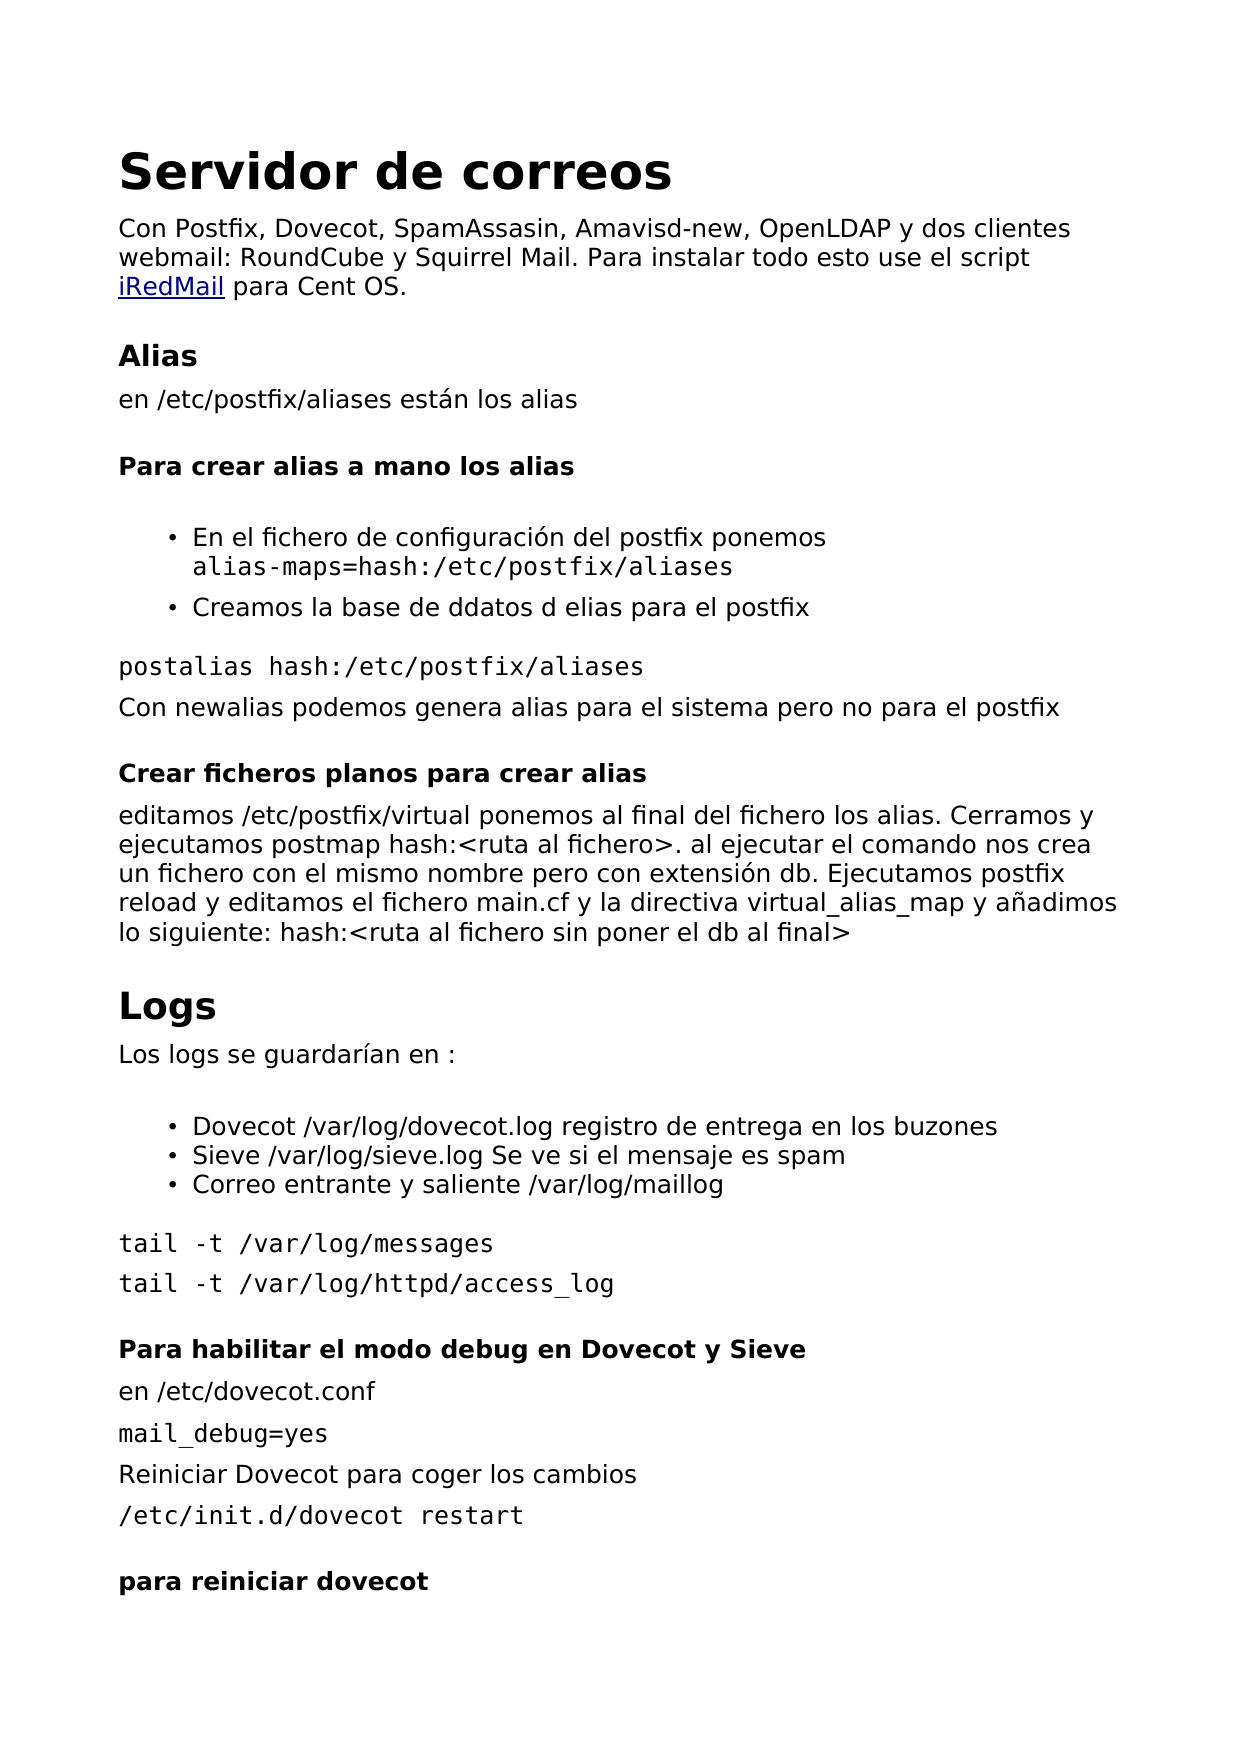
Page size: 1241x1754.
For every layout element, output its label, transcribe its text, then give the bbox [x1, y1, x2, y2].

text Reiniciar Dovecot para coger los cambios [118, 1460, 1122, 1489]
text editamos /etc/postfix/virtual ponemos al final del fichero los alias. Cerramos y ejecutamos postmap hash:<ruta al fichero>. al ejecutar el comando nos crea un fichero con el mismo nombre pero con extensión db. Ejecutamos postfix reload y editamos el fichero main.cf y la directiva virtual_alias_map y añadimos lo siguiente: hash:<ruta al fichero sin poner el db al final> [118, 801, 1122, 947]
text tail -t /var/log/messages [118, 1229, 1122, 1258]
subtitle Alias [118, 339, 1122, 373]
list Correo entrante y saliente /var/log/maillog [177, 1170, 1122, 1199]
text /etc/init.d/dovecot restart [118, 1502, 1122, 1531]
text postalias hash:/etc/postfix/aliases [118, 652, 1122, 681]
list Dovecot /var/log/dovecot.log registro de entrega en los buzones [177, 1112, 1122, 1141]
list En el fichero de configuración del postfix ponemos [177, 523, 1122, 552]
subtitle Crear ficheros planos para crear alias [118, 759, 1122, 789]
subtitle Logs [118, 984, 1122, 1028]
list Creamos la base de ddatos d elias para el postfix [177, 593, 1122, 622]
subtitle Para habilitar el modo debug en Dovecot y Sieve [118, 1336, 1122, 1365]
subtitle Servidor de correos [118, 143, 1122, 201]
text Con Postfix, Dovecot, SpamAssasin, Amavisd-new, OpenLDAP y dos clientes webmail: RoundCube y Squirrel Mail. Para instalar todo esto use el script iRedMail para Cent OS. [118, 214, 1122, 301]
text en /etc/dovecot.conf [118, 1377, 1122, 1406]
text en /etc/postfix/aliases están los alias [118, 385, 1122, 414]
text mail_debug=yes [118, 1419, 1122, 1448]
text tail -t /var/log/httpd/access_log [118, 1270, 1122, 1299]
text Los logs se guardarían en : [118, 1041, 1122, 1070]
subtitle para reiniciar dovecot [118, 1567, 1122, 1597]
list alias-maps=hash:/etc/postfix/aliases [177, 552, 1122, 581]
text Con newalias podemos genera alias para el sistema pero no para el postfix [118, 693, 1122, 722]
subtitle Para crear alias a mano los alias [118, 452, 1122, 481]
list Sieve /var/log/sieve.log Se ve si el mensaje es spam [177, 1141, 1122, 1170]
